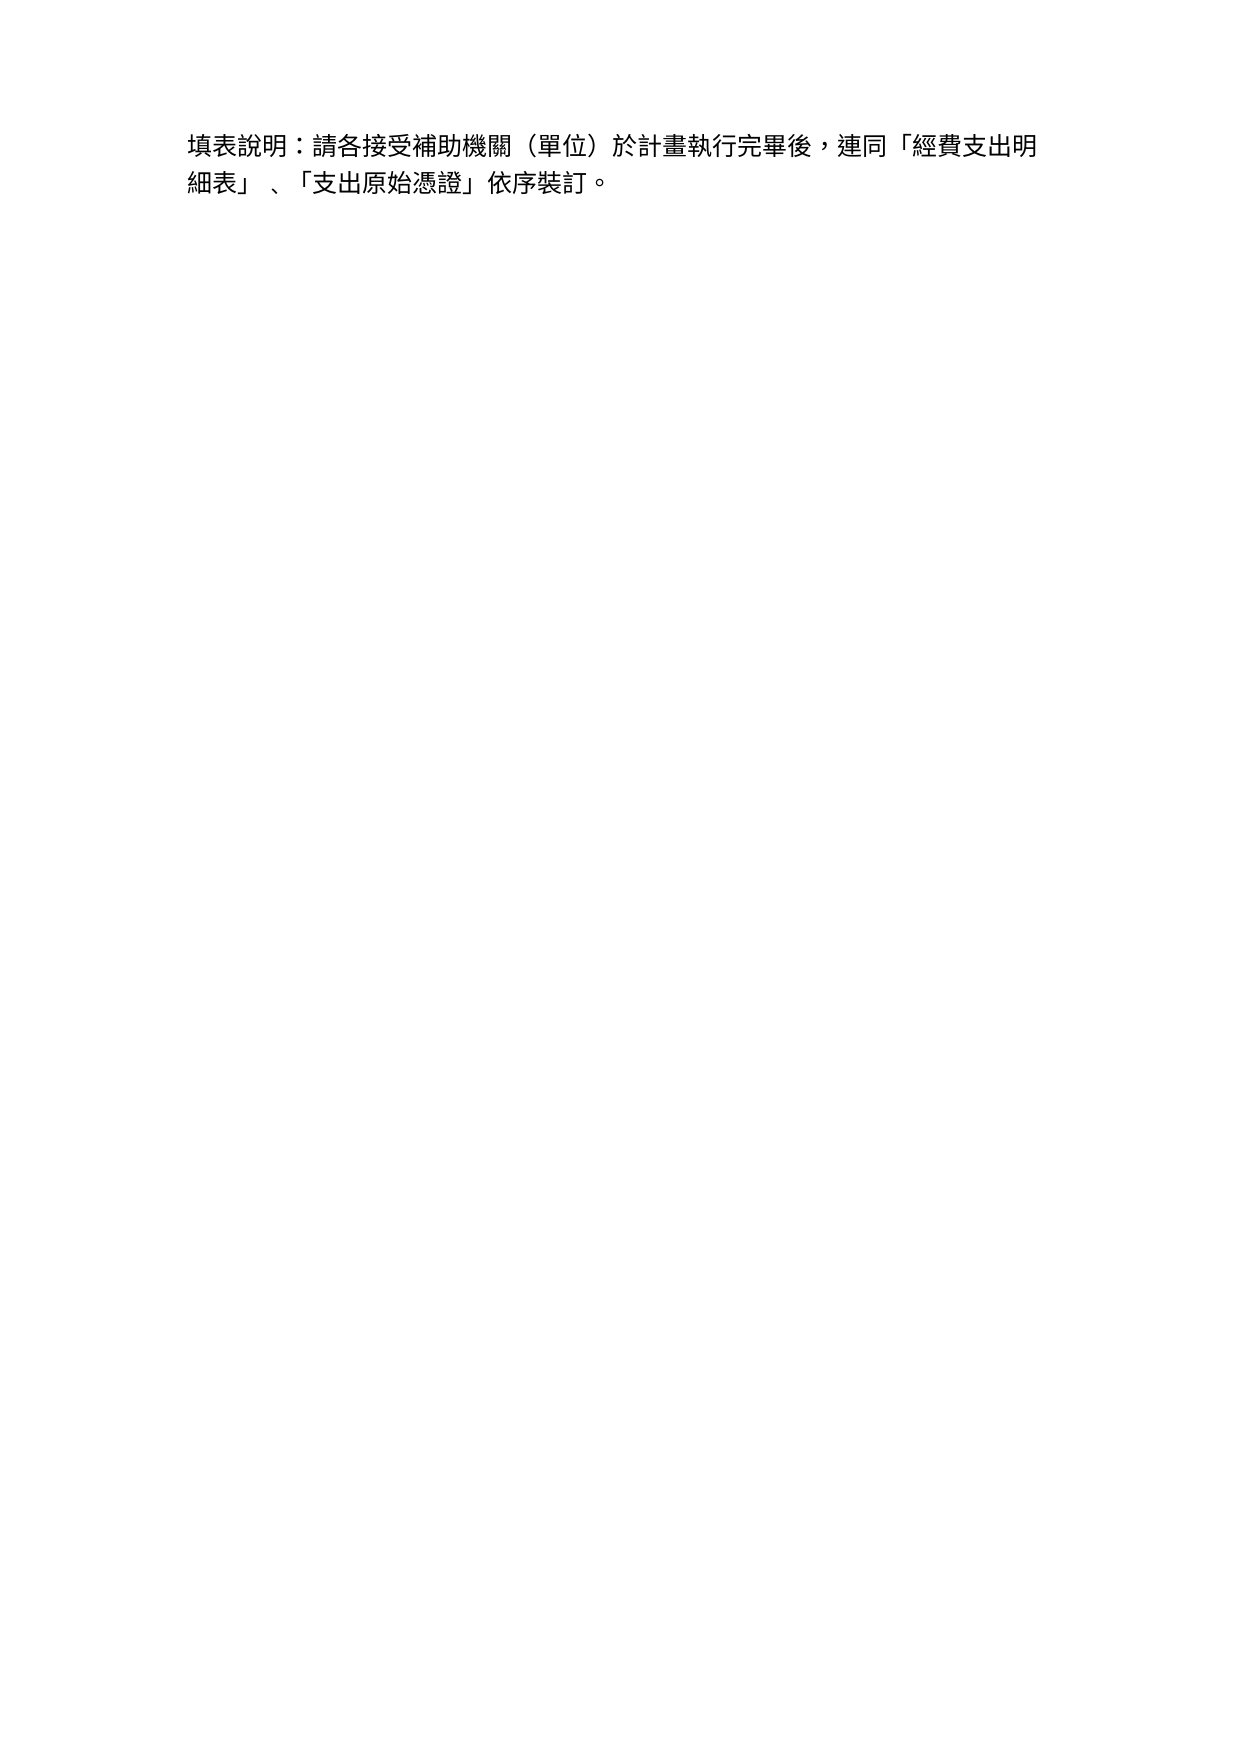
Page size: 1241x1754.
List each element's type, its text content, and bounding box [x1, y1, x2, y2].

text 填表說明：請各接受補助機關（單位）於計畫執行完畢後，連同「經費支出明細表」﹑「支出原始憑證」依序裝訂。 [187, 127, 1053, 199]
